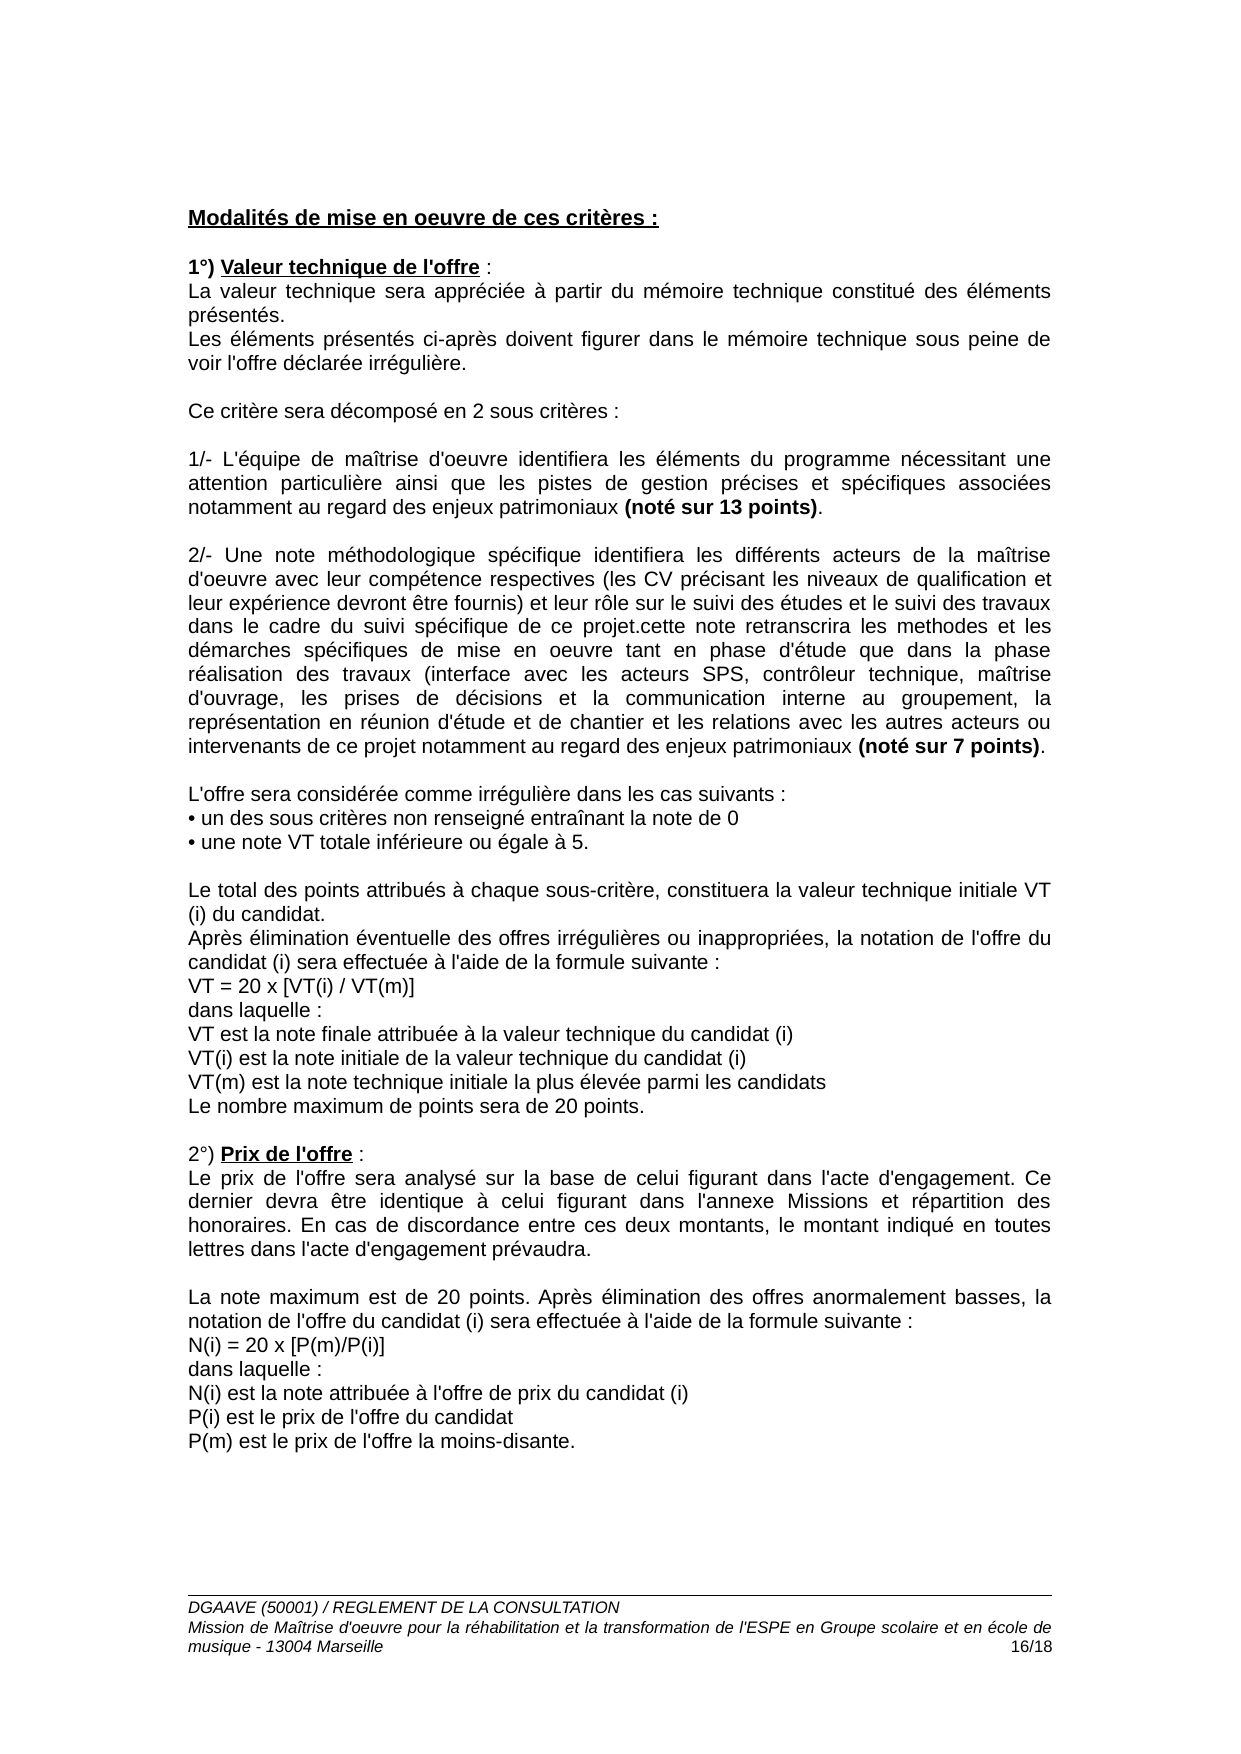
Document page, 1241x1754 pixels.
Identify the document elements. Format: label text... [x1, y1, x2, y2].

text Le nombre maximum de points sera de 20 points. [188, 1093, 1052, 1117]
text La valeur technique sera appréciée à partir du mémoire technique constitué des éléments présentés. [188, 279, 1052, 327]
text VT est la note finale attribuée à la valeur technique du candidat (i) [188, 1022, 1052, 1046]
text Le prix de l'offre sera analysé sur la base de celui figurant dans l'acte d'engagement. Ce dernier devra être identique à celui figurant dans l'annexe Missions et répartition des honoraires. En cas de discordance entre ces deux montants, le montant indiqué en toutes lettres dans l'acte d'engagement prévaudra. [188, 1165, 1052, 1261]
text Ce critère sera décomposé en 2 sous critères : [188, 399, 1052, 423]
text N(i) = 20 x [P(m)/P(i)] [188, 1333, 1052, 1357]
text Après élimination éventuelle des offres irrégulières ou inappropriées, la notation de l'offre du candidat (i) sera effectuée à l'aide de la formule suivante : [188, 926, 1052, 974]
text Le total des points attribués à chaque sous-critère, constituera la valeur technique initiale VT (i) du candidat. [188, 878, 1052, 926]
text 2/- Une note méthodologique spécifique identifiera les différents acteurs de la maîtrise d'oeuvre avec leur compétence respectives (les CV précisant les niveaux de qualification et leur expérience devront être fournis) et leur rôle sur le suivi des études et le suivi des travaux dans le cadre du suivi spécifique de ce projet.cette note retranscrira les methodes et les démarches spécifiques de mise en oeuvre tant en phase d'étude que dans la phase réalisation des travaux (interface avec les acteurs SPS, contrôleur technique, maîtrise d'ouvrage, les prises de décisions et la communication interne au groupement, la représentation en réunion d'étude et de chantier et les relations avec les autres acteurs ou intervenants de ce projet notamment au regard des enjeux patrimoniaux (noté sur 7 points). [188, 542, 1052, 758]
text VT = 20 x [VT(i) / VT(m)] [188, 974, 1052, 998]
text Modalités de mise en oeuvre de ces critères : [188, 204, 1052, 230]
text L'offre sera considérée comme irrégulière dans les cas suivants : [188, 782, 1052, 806]
text dans laquelle : [188, 1357, 1052, 1381]
text dans laquelle : [188, 998, 1052, 1022]
text La note maximum est de 20 points. Après élimination des offres anormalement basses, la notation de l'offre du candidat (i) sera effectuée à l'aide de la formule suivante : [188, 1285, 1052, 1333]
text VT(i) est la note initiale de la valeur technique du candidat (i) [188, 1046, 1052, 1069]
text • une note VT totale inférieure ou égale à 5. [188, 830, 1052, 854]
text P(i) est le prix de l'offre du candidat [188, 1405, 1052, 1429]
text 2°) Prix de l'offre : [188, 1141, 1052, 1165]
text • un des sous critères non renseigné entraînant la note de 0 [188, 806, 1052, 830]
text 1/- L'équipe de maîtrise d'oeuvre identifiera les éléments du programme nécessitant une attention particulière ainsi que les pistes de gestion précises et spécifiques associées notamment au regard des enjeux patrimoniaux (noté sur 13 points). [188, 447, 1052, 518]
text N(i) est la note attribuée à l'offre de prix du candidat (i) [188, 1381, 1052, 1405]
text Les éléments présentés ci-après doivent figurer dans le mémoire technique sous peine de voir l'offre déclarée irrégulière. [188, 327, 1052, 375]
text VT(m) est la note technique initiale la plus élevée parmi les candidats [188, 1069, 1052, 1093]
text 1°) Valeur technique de l'offre : [188, 255, 1052, 279]
text P(m) est le prix de l'offre la moins-disante. [188, 1429, 1052, 1453]
